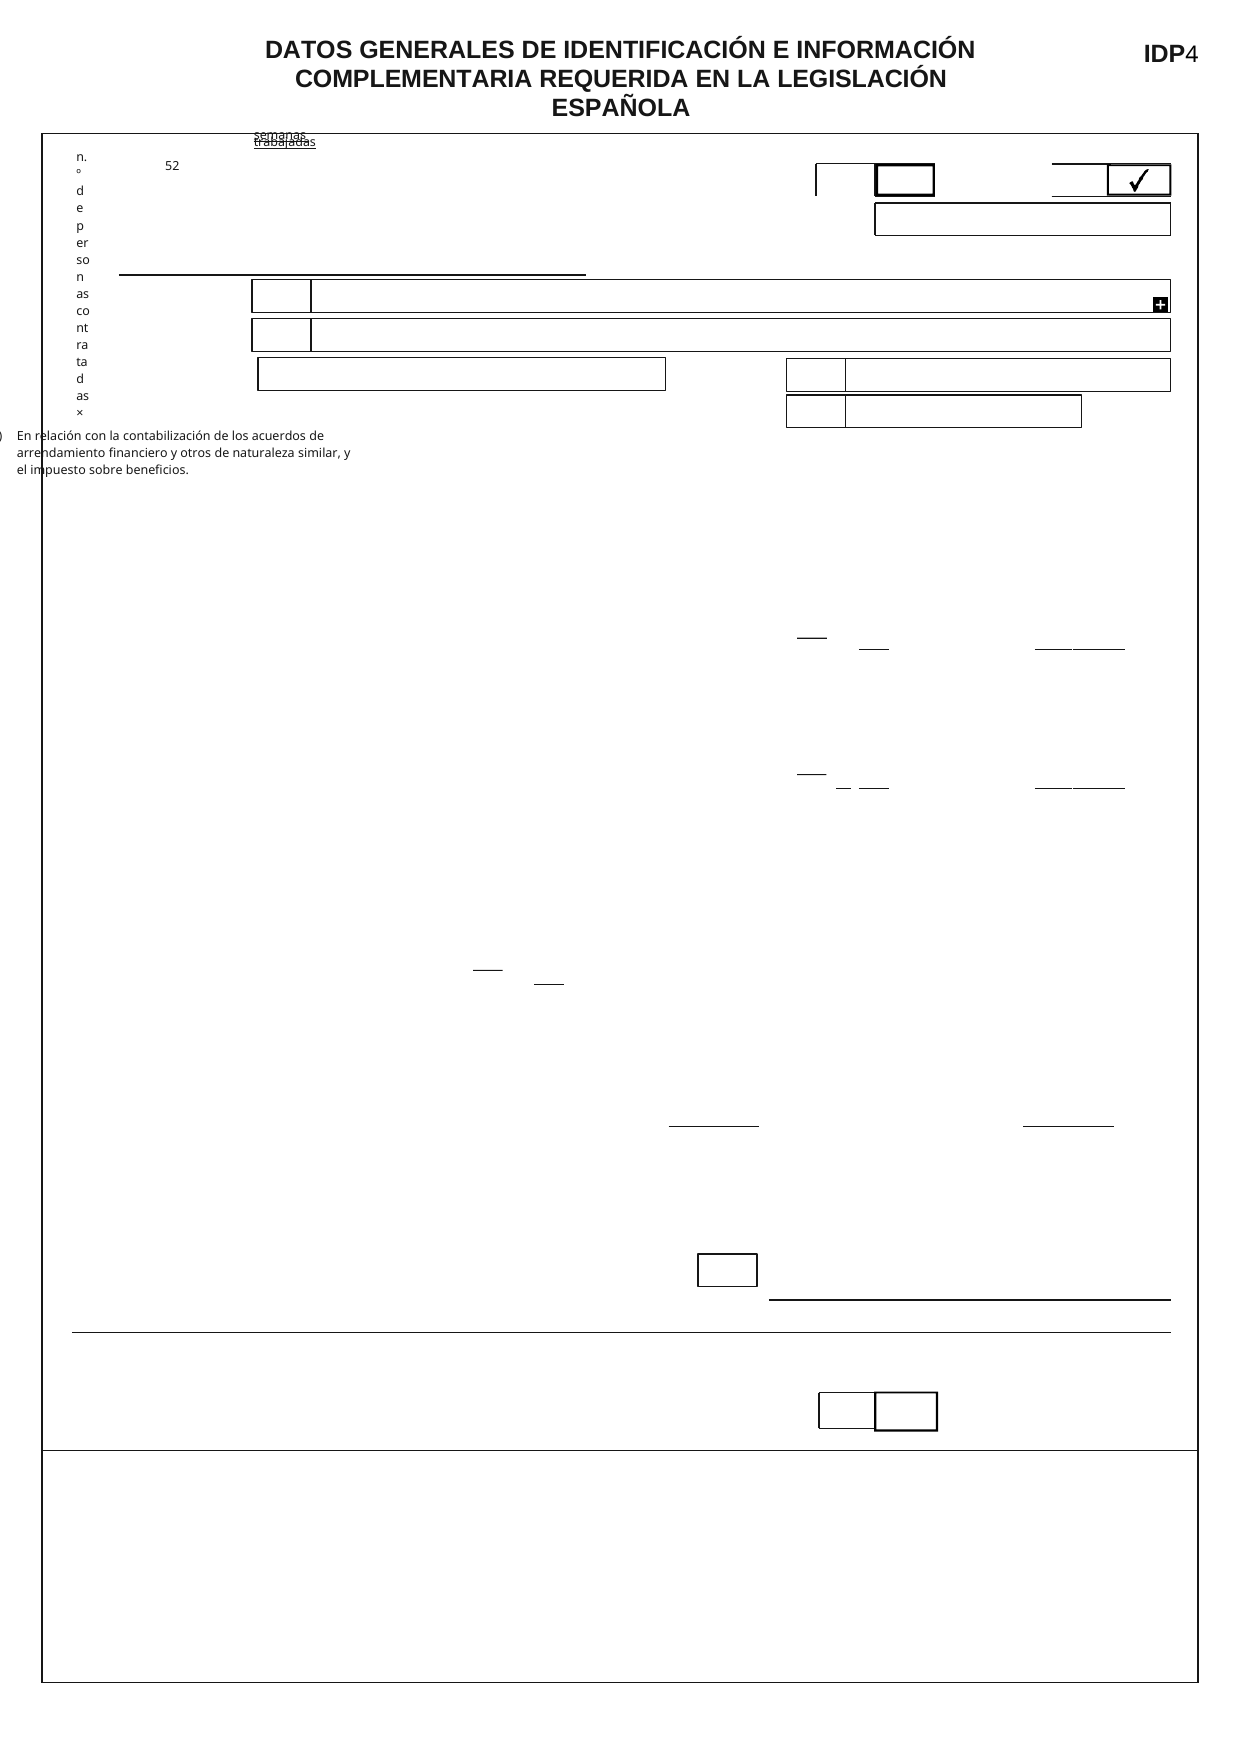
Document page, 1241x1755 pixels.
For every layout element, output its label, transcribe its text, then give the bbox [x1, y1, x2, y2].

text n.º de personas contratadas × [76, 148, 86, 422]
text 52 [165, 157, 352, 174]
text n.º medio de semanas trabajadas [272, 134, 352, 148]
list En relación con la contabilización de los acuerdos de arrendamiento financiero y otros de naturaleza similar, y el impuesto sobre beneficios. [43, 427, 352, 478]
